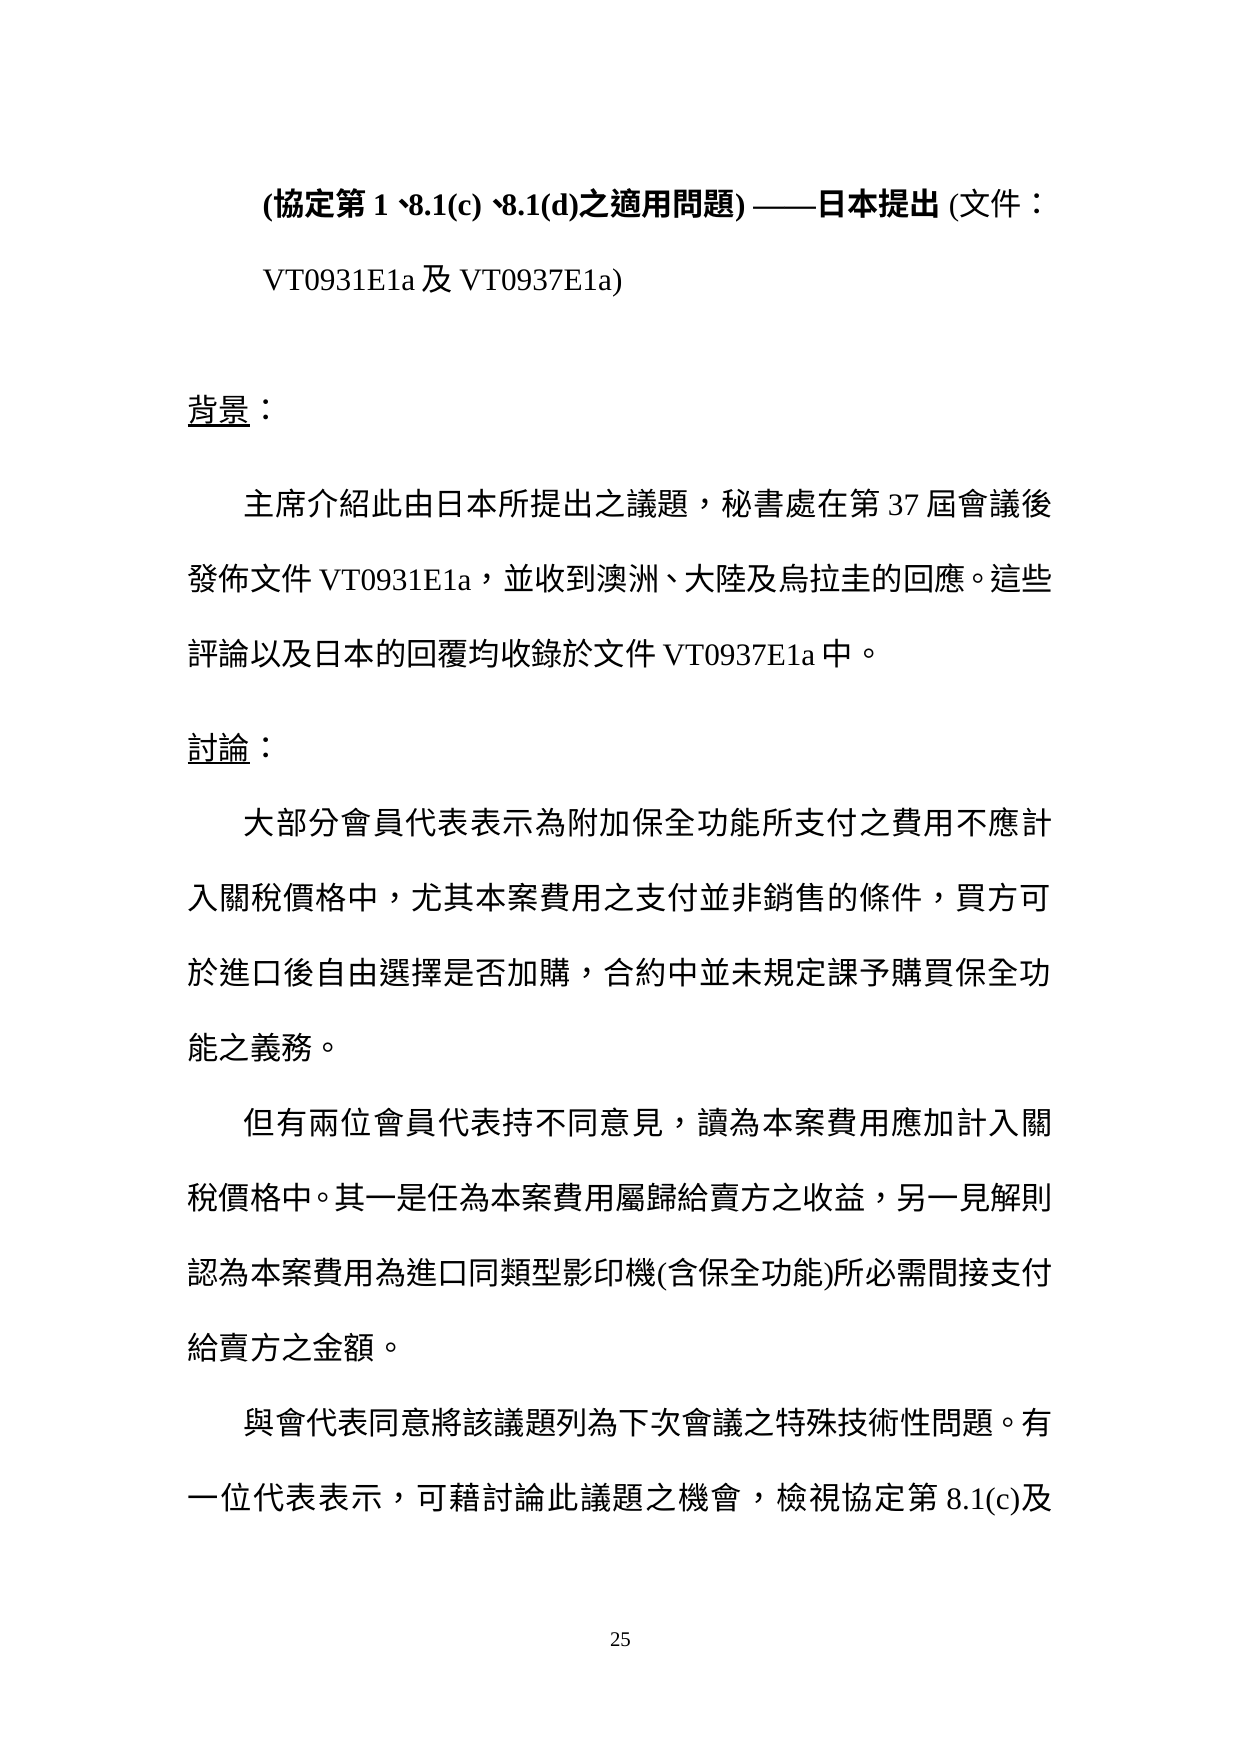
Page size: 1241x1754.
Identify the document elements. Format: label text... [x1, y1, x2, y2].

text 背景： [187, 371, 1053, 446]
list (協定第1、8.1(c)、8.1(d)之適用問題) ——日本提出 (文件：VT0931E1a及VT0937E1a) [187, 164, 1053, 314]
text 但有兩位會員代表持不同意見，讀為本案費用應加計入關稅價格中。其一是任為本案費用屬歸給賣方之收益，另一見解則認為本案費用為進口同類型影印機(含保全功能)所必需間接支付給賣方之金額。 [187, 1083, 1053, 1383]
text 與會代表同意將該議題列為下次會議之特殊技術性問題。有一位代表表示，可藉討論此議題之機會，檢視協定第8.1(c)及 [187, 1383, 1053, 1533]
text 主席介紹此由日本所提出之議題，秘書處在第37屆會議後發佈文件VT0931E1a，並收到澳洲、大陸及烏拉圭的回應。這些評論以及日本的回覆均收錄於文件VT0937E1a中。 [187, 464, 1053, 689]
text 討論： [187, 708, 1053, 783]
text 大部分會員代表表示為附加保全功能所支付之費用不應計入關稅價格中，尤其本案費用之支付並非銷售的條件，買方可於進口後自由選擇是否加購，合約中並未規定課予購買保全功能之義務。 [187, 783, 1053, 1083]
